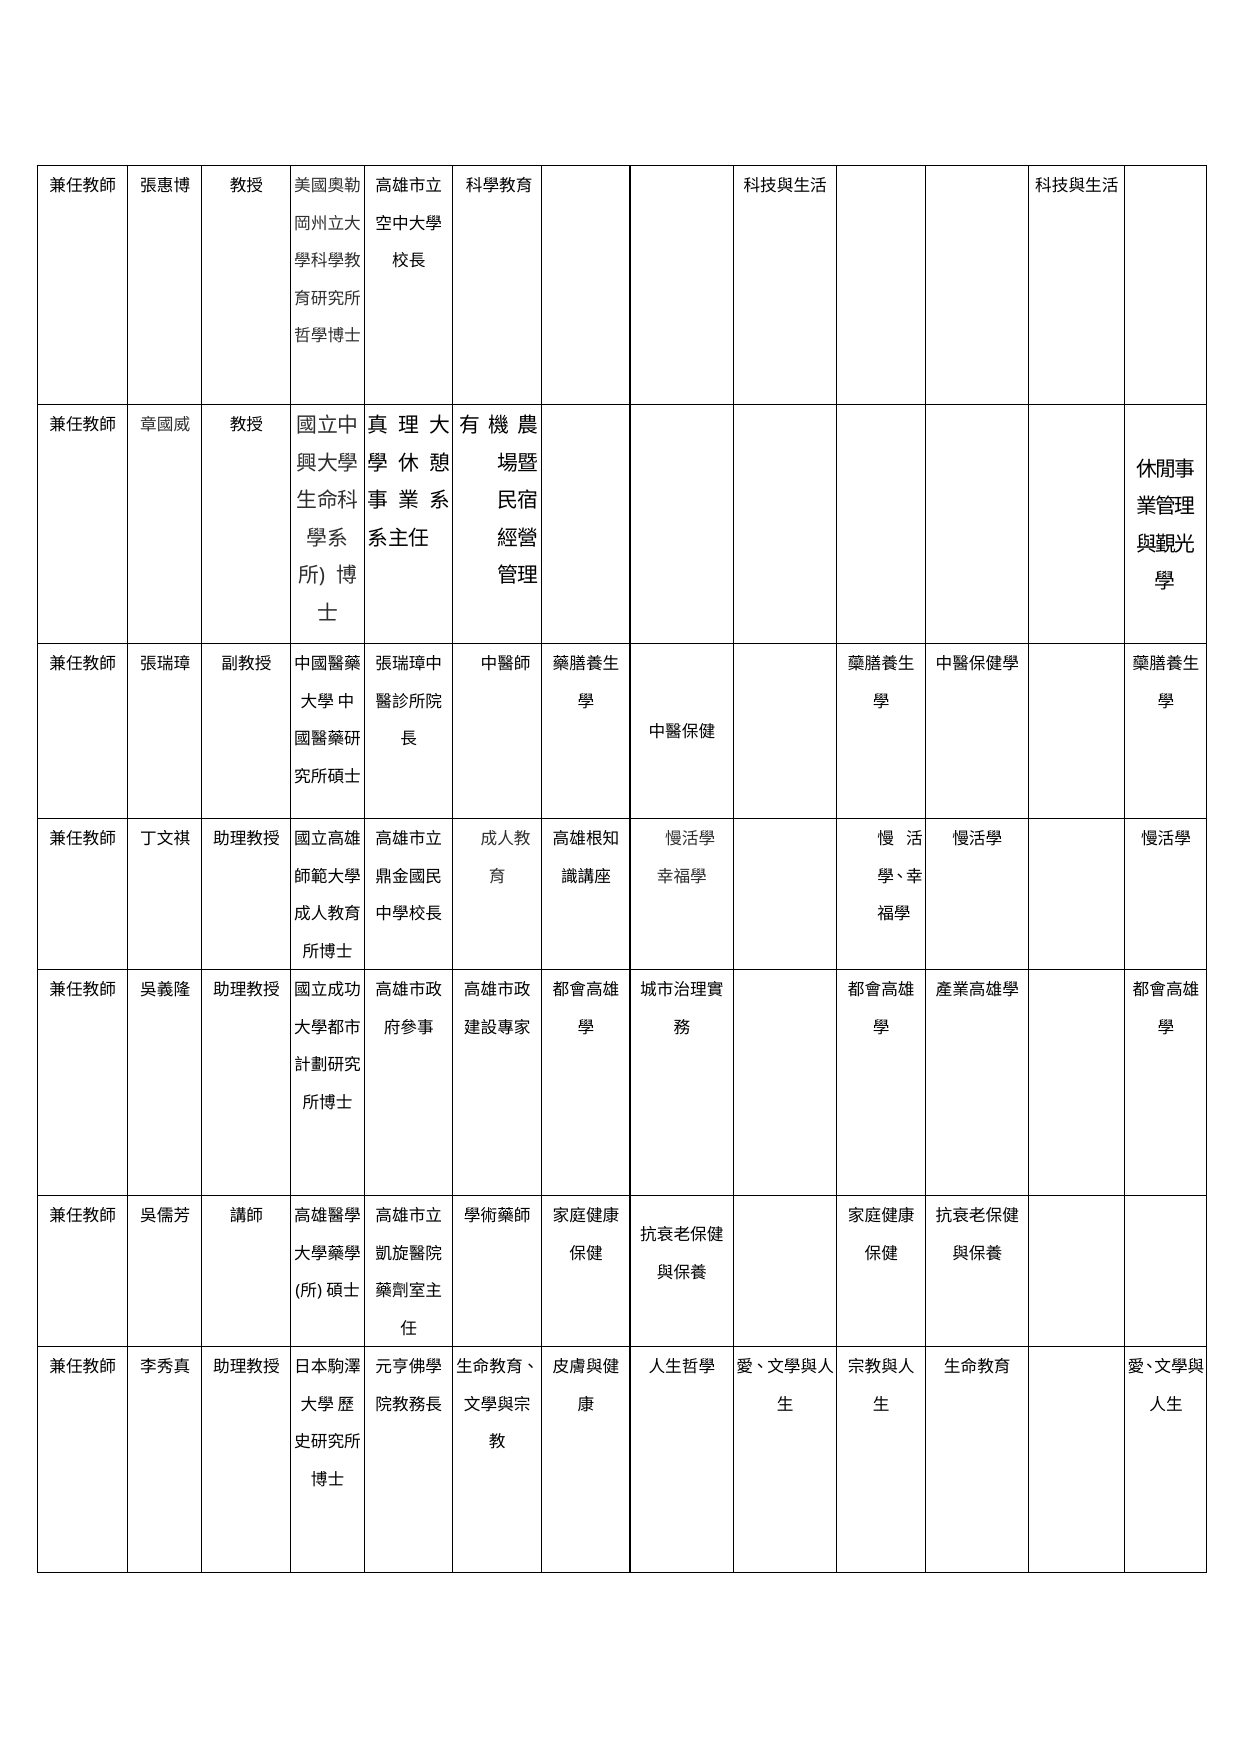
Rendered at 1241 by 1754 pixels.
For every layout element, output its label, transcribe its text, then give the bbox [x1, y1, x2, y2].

table_cell 國立成功大學都市計劃研究所博士 [291, 970, 364, 1195]
table_cell 科技與生活 [734, 166, 836, 403]
table_cell [926, 405, 1028, 643]
table_cell 休閒事業管理與覲光學 [1125, 405, 1206, 643]
table_cell 講師 [202, 1196, 290, 1346]
table_cell 中國醫藥大學 中國醫藥研究所碩士 [291, 644, 364, 818]
table_cell 國立中興大學生命科學系所) 博士 [291, 405, 364, 643]
table_cell [631, 166, 733, 403]
table_cell 兼任教師 [38, 1196, 127, 1346]
table_cell 都會高雄學 [542, 970, 629, 1195]
table_cell 兼任教師 [38, 405, 127, 643]
table_cell 慢活學 [1125, 819, 1206, 969]
table_cell [1125, 166, 1206, 403]
table_cell 教授 [202, 405, 290, 643]
table_cell 科技與生活 [1029, 166, 1124, 403]
table_cell 人生哲學 [631, 1347, 733, 1572]
table_cell 吳義隆 [128, 970, 201, 1195]
table_cell 李秀真 [128, 1347, 201, 1572]
table_cell [837, 405, 925, 643]
table_cell 美國奧勒岡州立大學科學教育研究所哲學博士 [291, 166, 364, 403]
table_cell 有機農場暨民宿經營管理 [453, 405, 541, 643]
table_cell [542, 166, 629, 403]
table_cell 慢活學 幸福學 [631, 819, 733, 969]
table_cell 慢活學 [926, 819, 1028, 969]
table_cell 高雄市政府參事 [365, 970, 452, 1195]
table_cell 元亨佛學院教務長 [365, 1347, 452, 1572]
table_cell 高雄市政建設專家 [453, 970, 541, 1195]
table_cell 都會高雄學 [837, 970, 925, 1195]
table_cell 虊膳養生學 [837, 644, 925, 818]
table_cell [734, 1196, 836, 1346]
table_cell 成人教育 [453, 819, 541, 969]
table_cell 產業高雄學 [926, 970, 1028, 1195]
table_cell [734, 644, 836, 818]
table_cell 虊膳養生學 [1125, 644, 1206, 818]
table_cell 高雄根知識講座 [542, 819, 629, 969]
table_cell 藥膳養生學 [542, 644, 629, 818]
table_cell [734, 970, 836, 1195]
table_cell 吳儒芳 [128, 1196, 201, 1346]
table_cell 高雄市立空中大學校長 [365, 166, 452, 403]
table_cell 愛、文學與人生 [734, 1347, 836, 1572]
table_cell 城市治理實務 [631, 970, 733, 1195]
table_cell 教授 [202, 166, 290, 403]
table_cell 高雄醫學大學藥學(所) 碩士 [291, 1196, 364, 1346]
table_cell 高雄市立鼎金國民中學校長 [365, 819, 452, 969]
table_cell [734, 819, 836, 969]
table_cell 生命教育、文學與宗教 [453, 1347, 541, 1572]
table_cell [1029, 1196, 1124, 1346]
table_cell 章國威 [128, 405, 201, 643]
table_cell [631, 405, 733, 643]
table_cell 丁文祺 [128, 819, 201, 969]
table_cell [734, 405, 836, 643]
table_cell 抗衰老保健與保養 [631, 1196, 733, 1346]
table_cell 高雄市立凱旋醫院藥劑室主任 [365, 1196, 452, 1346]
table_cell 生命教育 [926, 1347, 1028, 1572]
table_cell 張瑞璋 [128, 644, 201, 818]
table_cell 張惠博 [128, 166, 201, 403]
table_cell [1029, 644, 1124, 818]
table_cell 家庭健康保健 [837, 1196, 925, 1346]
table_cell 中醫保健 [631, 644, 733, 818]
table_cell 學術藥師 [453, 1196, 541, 1346]
table_cell 愛、文學與人生 [1125, 1347, 1206, 1572]
table_cell 兼任教師 [38, 1347, 127, 1572]
table_cell 都會高雄學 [1125, 970, 1206, 1195]
table_cell 家庭健康保健 [542, 1196, 629, 1346]
table_cell 中醫師 [453, 644, 541, 818]
table_cell 助理教授 [202, 970, 290, 1195]
table_cell 日本駒澤大學 歷史研究所博士 [291, 1347, 364, 1572]
table_cell 兼任教師 [38, 644, 127, 818]
table_cell [837, 166, 925, 403]
table_cell [542, 405, 629, 643]
table_cell [1029, 405, 1124, 643]
table_cell [1029, 970, 1124, 1195]
table_cell [1029, 819, 1124, 969]
table_cell 兼任教師 [38, 970, 127, 1195]
table_cell 助理教授 [202, 1347, 290, 1572]
table_cell 國立高雄師範大學成人教育所博士 [291, 819, 364, 969]
table_cell [926, 166, 1028, 403]
table_cell 慢活學、幸福學 [837, 819, 925, 969]
table_cell 助理教授 [202, 819, 290, 969]
table_cell 真理大學休憩事業系系主任 [365, 405, 452, 643]
table_cell 科學教育 [453, 166, 541, 403]
table_cell 副教授 [202, 644, 290, 818]
table_cell 張瑞璋中醫診所院長 [365, 644, 452, 818]
table_cell 皮膚與健康 [542, 1347, 629, 1572]
table_cell 宗教與人生 [837, 1347, 925, 1572]
table_cell [1029, 1347, 1124, 1572]
table_cell 兼任教師 [38, 166, 127, 403]
table_cell 中醫保健學 [926, 644, 1028, 818]
table_cell 抗衰老保健與保養 [926, 1196, 1028, 1346]
table_cell 兼任教師 [38, 819, 127, 969]
table_cell [1125, 1196, 1206, 1346]
